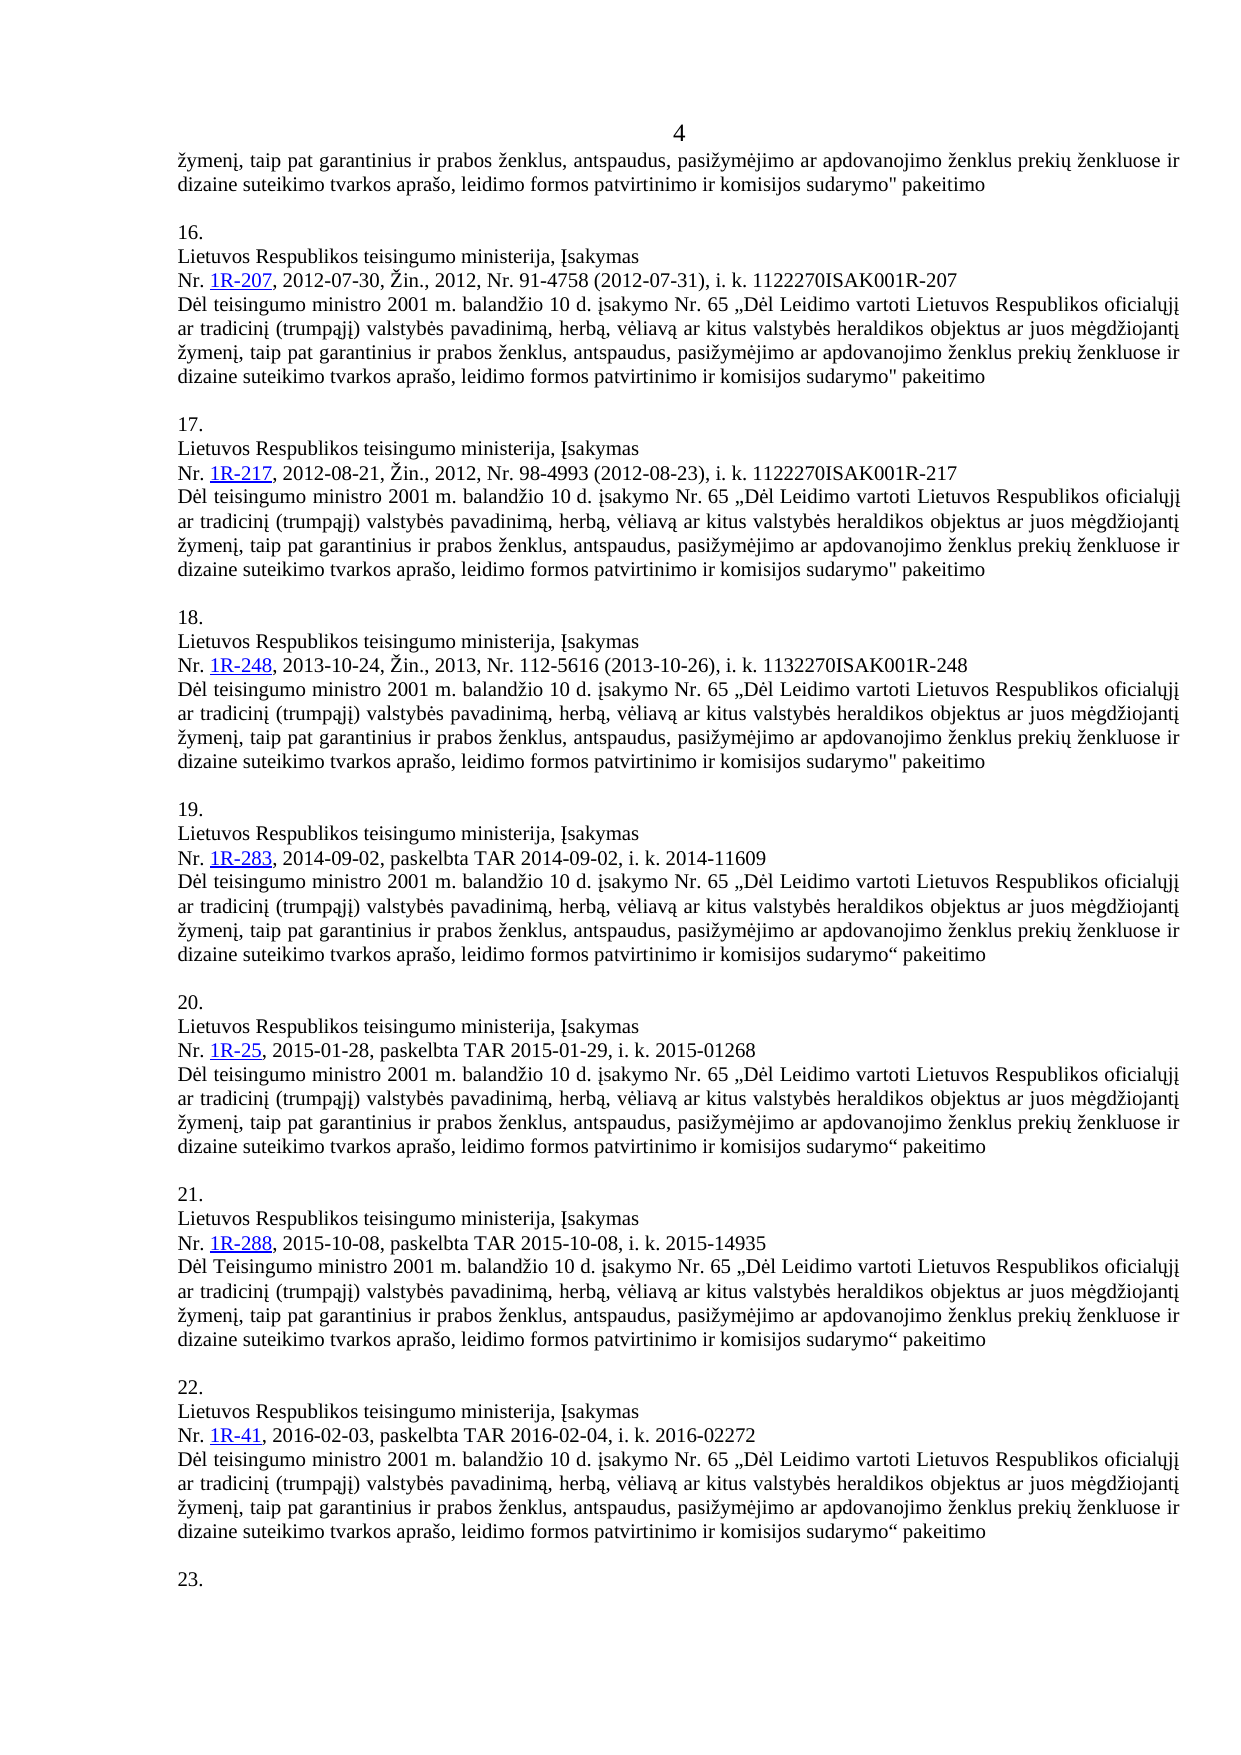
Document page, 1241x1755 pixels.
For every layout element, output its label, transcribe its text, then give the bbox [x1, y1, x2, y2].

text žymenį, taip pat garantinius ir prabos ženklus, antspaudus, pasižymėjimo ar apdovanojimo ženklus prekių ženkluose ir dizaine suteikimo tvarkos aprašo, leidimo formos patvirtinimo ir komisijos sudarymo" pakeitimo [177, 148, 1181, 196]
text 19. [177, 797, 1181, 821]
text Nr. 1R-41, 2016-02-03, paskelbta TAR 2016-02-04, i. k. 2016-02272 [177, 1423, 1181, 1447]
text Lietuvos Respublikos teisingumo ministerija, Įsakymas [177, 1399, 1181, 1423]
text 22. [177, 1375, 1181, 1399]
text Dėl teisingumo ministro 2001 m. balandžio 10 d. įsakymo Nr. 65 „Dėl Leidimo vartoti Lietuvos Respublikos oficialųjį ar tradicinį (trumpąjį) valstybės pavadinimą, herbą, vėliavą ar kitus valstybės heraldikos objektus ar juos mėgdžiojantį žymenį, taip pat garantinius ir prabos ženklus, antspaudus, pasižymėjimo ar apdovanojimo ženklus prekių ženkluose ir dizaine suteikimo tvarkos aprašo, leidimo formos patvirtinimo ir komisijos sudarymo" pakeitimo [177, 677, 1181, 773]
text Nr. 1R-25, 2015-01-28, paskelbta TAR 2015-01-29, i. k. 2015-01268 [177, 1038, 1181, 1062]
text Nr. 1R-217, 2012-08-21, Žin., 2012, Nr. 98-4993 (2012-08-23), i. k. 1122270ISAK001R-217 [177, 460, 1181, 484]
text 20. [177, 990, 1181, 1014]
text 16. [177, 220, 1181, 244]
text Nr. 1R-207, 2012-07-30, Žin., 2012, Nr. 91-4758 (2012-07-31), i. k. 1122270ISAK001R-207 [177, 268, 1181, 292]
text Lietuvos Respublikos teisingumo ministerija, Įsakymas [177, 1014, 1181, 1038]
text Dėl teisingumo ministro 2001 m. balandžio 10 d. įsakymo Nr. 65 „Dėl Leidimo vartoti Lietuvos Respublikos oficialųjį ar tradicinį (trumpąjį) valstybės pavadinimą, herbą, vėliavą ar kitus valstybės heraldikos objektus ar juos mėgdžiojantį žymenį, taip pat garantinius ir prabos ženklus, antspaudus, pasižymėjimo ar apdovanojimo ženklus prekių ženkluose ir dizaine suteikimo tvarkos aprašo, leidimo formos patvirtinimo ir komisijos sudarymo“ pakeitimo [177, 1447, 1181, 1543]
text Nr. 1R-288, 2015-10-08, paskelbta TAR 2015-10-08, i. k. 2015-14935 [177, 1230, 1181, 1254]
text 17. [177, 412, 1181, 436]
text Dėl teisingumo ministro 2001 m. balandžio 10 d. įsakymo Nr. 65 „Dėl Leidimo vartoti Lietuvos Respublikos oficialųjį ar tradicinį (trumpąjį) valstybės pavadinimą, herbą, vėliavą ar kitus valstybės heraldikos objektus ar juos mėgdžiojantį žymenį, taip pat garantinius ir prabos ženklus, antspaudus, pasižymėjimo ar apdovanojimo ženklus prekių ženkluose ir dizaine suteikimo tvarkos aprašo, leidimo formos patvirtinimo ir komisijos sudarymo" pakeitimo [177, 292, 1181, 388]
text Lietuvos Respublikos teisingumo ministerija, Įsakymas [177, 244, 1181, 268]
text Lietuvos Respublikos teisingumo ministerija, Įsakymas [177, 629, 1181, 653]
text Lietuvos Respublikos teisingumo ministerija, Įsakymas [177, 821, 1181, 845]
text Nr. 1R-283, 2014-09-02, paskelbta TAR 2014-09-02, i. k. 2014-11609 [177, 845, 1181, 869]
text Lietuvos Respublikos teisingumo ministerija, Įsakymas [177, 436, 1181, 460]
text 18. [177, 605, 1181, 629]
text Dėl teisingumo ministro 2001 m. balandžio 10 d. įsakymo Nr. 65 „Dėl Leidimo vartoti Lietuvos Respublikos oficialųjį ar tradicinį (trumpąjį) valstybės pavadinimą, herbą, vėliavą ar kitus valstybės heraldikos objektus ar juos mėgdžiojantį žymenį, taip pat garantinius ir prabos ženklus, antspaudus, pasižymėjimo ar apdovanojimo ženklus prekių ženkluose ir dizaine suteikimo tvarkos aprašo, leidimo formos patvirtinimo ir komisijos sudarymo" pakeitimo [177, 484, 1181, 581]
text 21. [177, 1182, 1181, 1206]
text Dėl teisingumo ministro 2001 m. balandžio 10 d. įsakymo Nr. 65 „Dėl Leidimo vartoti Lietuvos Respublikos oficialųjį ar tradicinį (trumpąjį) valstybės pavadinimą, herbą, vėliavą ar kitus valstybės heraldikos objektus ar juos mėgdžiojantį žymenį, taip pat garantinius ir prabos ženklus, antspaudus, pasižymėjimo ar apdovanojimo ženklus prekių ženkluose ir dizaine suteikimo tvarkos aprašo, leidimo formos patvirtinimo ir komisijos sudarymo“ pakeitimo [177, 1062, 1181, 1158]
text Dėl Teisingumo ministro 2001 m. balandžio 10 d. įsakymo Nr. 65 „Dėl Leidimo vartoti Lietuvos Respublikos oficialųjį ar tradicinį (trumpąjį) valstybės pavadinimą, herbą, vėliavą ar kitus valstybės heraldikos objektus ar juos mėgdžiojantį žymenį, taip pat garantinius ir prabos ženklus, antspaudus, pasižymėjimo ar apdovanojimo ženklus prekių ženkluose ir dizaine suteikimo tvarkos aprašo, leidimo formos patvirtinimo ir komisijos sudarymo“ pakeitimo [177, 1254, 1181, 1351]
text Dėl teisingumo ministro 2001 m. balandžio 10 d. įsakymo Nr. 65 „Dėl Leidimo vartoti Lietuvos Respublikos oficialųjį ar tradicinį (trumpąjį) valstybės pavadinimą, herbą, vėliavą ar kitus valstybės heraldikos objektus ar juos mėgdžiojantį žymenį, taip pat garantinius ir prabos ženklus, antspaudus, pasižymėjimo ar apdovanojimo ženklus prekių ženkluose ir dizaine suteikimo tvarkos aprašo, leidimo formos patvirtinimo ir komisijos sudarymo“ pakeitimo [177, 869, 1181, 966]
text Lietuvos Respublikos teisingumo ministerija, Įsakymas [177, 1206, 1181, 1230]
text 23. [177, 1567, 1181, 1591]
text Nr. 1R-248, 2013-10-24, Žin., 2013, Nr. 112-5616 (2013-10-26), i. k. 1132270ISAK001R-248 [177, 653, 1181, 677]
